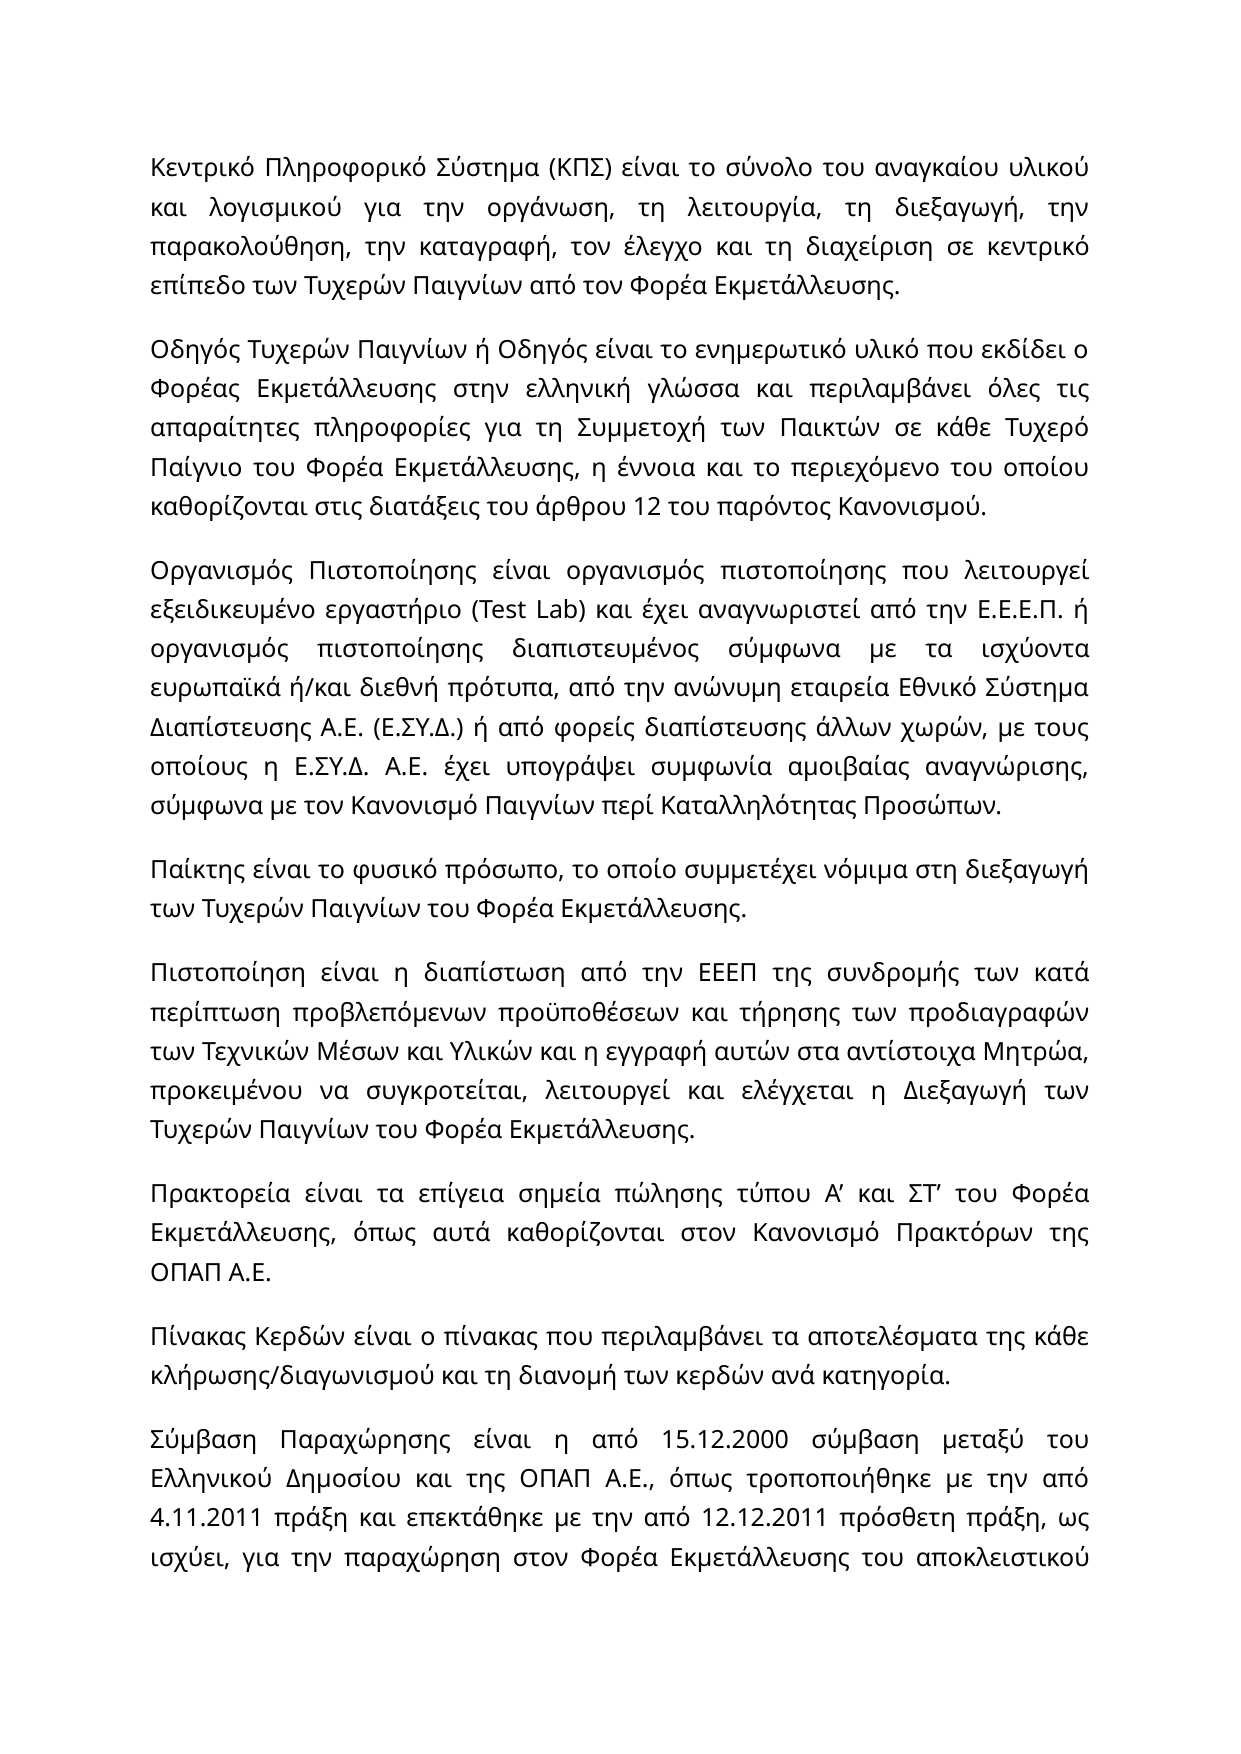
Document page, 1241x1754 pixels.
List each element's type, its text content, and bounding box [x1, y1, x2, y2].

text Πρακτορεία είναι τα επίγεια σημεία πώλησης τύπου Α’ και ΣΤ’ του Φορέα Εκμετάλλευσης, όπως αυτά καθορίζονται στον Κανονισμό Πρακτόρων της ΟΠΑΠ Α.Ε. [150, 1176, 1090, 1288]
text Κεντρικό Πληροφορικό Σύστημα (ΚΠΣ) είναι το σύνολο του αναγκαίου υλικού και λογισμικού για την οργάνωση, τη λειτουργία, τη διεξαγωγή, την παρακολούθηση, την καταγραφή, τον έλεγχο και τη διαχείριση σε κεντρικό επίπεδο των Τυχερών Παιγνίων από τον Φορέα Εκμετάλλευσης. [150, 150, 1090, 302]
text Οδηγός Τυχερών Παιγνίων ή Οδηγός είναι το ενημερωτικό υλικό που εκδίδει ο Φορέας Εκμετάλλευσης στην ελληνική γλώσσα και περιλαμβάνει όλες τις απαραίτητες πληροφορίες για τη Συμμετοχή των Παικτών σε κάθε Τυχερό Παίγνιο του Φορέα Εκμετάλλευσης, η έννοια και το περιεχόμενο του οποίου καθορίζονται στις διατάξεις του άρθρου 12 του παρόντος Κανονισμού. [150, 332, 1090, 522]
text Σύμβαση Παραχώρησης είναι η από 15.12.2000 σύμβαση μεταξύ του Ελληνικού Δημοσίου και της ΟΠΑΠ Α.Ε., όπως τροποποιήθηκε με την από 4.11.2011 πράξη και επεκτάθηκε με την από 12.12.2011 πρόσθετη πράξη, ως ισχύει, για την παραχώρηση στον Φορέα Εκμετάλλευσης του αποκλειστικού [150, 1422, 1090, 1573]
text Παίκτης είναι το φυσικό πρόσωπο, το οποίο συμμετέχει νόμιμα στη διεξαγωγή των Τυχερών Παιγνίων του Φορέα Εκμετάλλευσης. [150, 852, 1090, 925]
text Πίνακας Κερδών είναι ο πίνακας που περιλαμβάνει τα αποτελέσματα της κάθε κλήρωσης/διαγωνισμού και τη διανομή των κερδών ανά κατηγορία. [150, 1318, 1090, 1392]
text Οργανισμός Πιστοποίησης είναι οργανισμός πιστοποίησης που λειτουργεί εξειδικευμένο εργαστήριο (Test Lab) και έχει αναγνωριστεί από την Ε.Ε.Ε.Π. ή οργανισμός πιστοποίησης διαπιστευμένος σύμφωνα με τα ισχύοντα ευρωπαϊκά ή/και διεθνή πρότυπα, από την ανώνυμη εταιρεία Εθνικό Σύστημα Διαπίστευσης Α.Ε. (Ε.ΣΥ.Δ.) ή από φορείς διαπίστευσης άλλων χωρών, με τους οποίους η Ε.ΣΥ.Δ. Α.Ε. έχει υπογράψει συμφωνία αμοιβαίας αναγνώρισης, σύμφωνα με τον Κανονισμό Παιγνίων περί Καταλληλότητας Προσώπων. [150, 552, 1090, 822]
text Πιστοποίηση είναι η διαπίστωση από την ΕΕΕΠ της συνδρομής των κατά περίπτωση προβλεπόμενων προϋποθέσεων και τήρησης των προδιαγραφών των Τεχνικών Μέσων και Υλικών και η εγγραφή αυτών στα αντίστοιχα Μητρώα, προκειμένου να συγκροτείται, λειτουργεί και ελέγχεται η Διεξαγωγή των Τυχερών Παιγνίων του Φορέα Εκμετάλλευσης. [150, 955, 1090, 1146]
